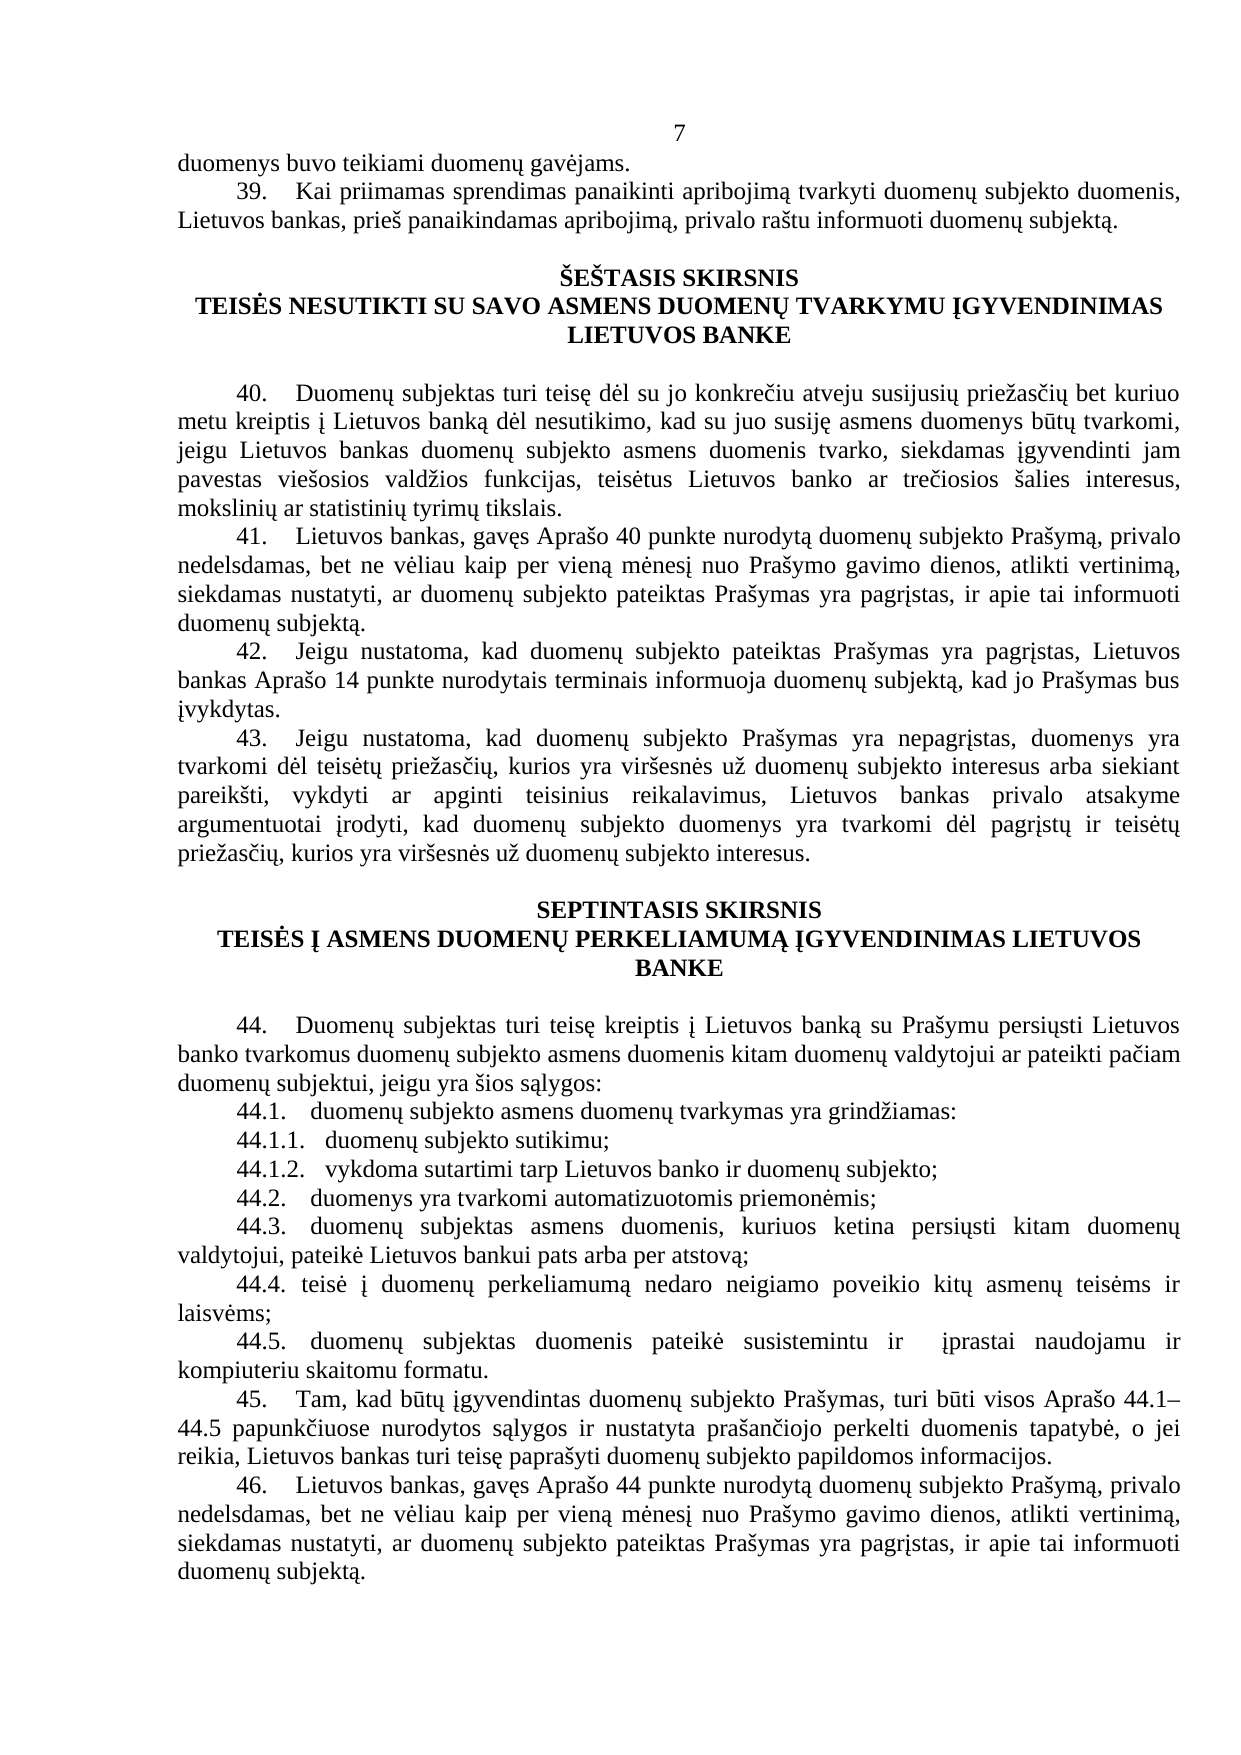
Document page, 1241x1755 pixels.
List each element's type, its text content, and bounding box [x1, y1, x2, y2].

text 45. Tam, kad būtų įgyvendintas duomenų subjekto Prašymas, turi būti visos Aprašo 44.1–44.5 papunkčiuose nurodytos sąlygos ir nustatyta prašančiojo perkelti duomenis tapatybė, o jei reikia, Lietuvos bankas turi teisę paprašyti duomenų subjekto papildomos informacijos. [177, 1384, 1181, 1470]
text 41. Lietuvos bankas, gavęs Aprašo 40 punkte nurodytą duomenų subjekto Prašymą, privalo nedelsdamas, bet ne vėliau kaip per vieną mėnesį nuo Prašymo gavimo dienos, atlikti vertinimą, siekdamas nustatyti, ar duomenų subjekto pateiktas Prašymas yra pagrįstas, ir apie tai informuoti duomenų subjektą. [177, 521, 1181, 636]
text 46. Lietuvos bankas, gavęs Aprašo 44 punkte nurodytą duomenų subjekto Prašymą, privalo nedelsdamas, bet ne vėliau kaip per vieną mėnesį nuo Prašymo gavimo dienos, atlikti vertinimą, siekdamas nustatyti, ar duomenų subjekto pateiktas Prašymas yra pagrįstas, ir apie tai informuoti duomenų subjektą. [177, 1470, 1181, 1585]
text 44.1. duomenų subjekto asmens duomenų tvarkymas yra grindžiamas: [177, 1096, 1181, 1125]
text Teisės į asmens duomenų perkeliamumą įgyvendinimas Lietuvos banke [177, 924, 1181, 981]
text 42. Jeigu nustatoma, kad duomenų subjekto pateiktas Prašymas yra pagrįstas, Lietuvos bankas Aprašo 14 punkte nurodytais terminais informuoja duomenų subjektą, kad jo Prašymas bus įvykdytas. [177, 636, 1181, 723]
text 44.5. duomenų subjektas duomenis pateikė susistemintu ir įprastai naudojamu ir kompiuteriu skaitomu formatu. [177, 1326, 1181, 1384]
text 44.1.1. duomenų subjekto sutikimu; [236, 1125, 1181, 1154]
text 44.4. teisė į duomenų perkeliamumą nedaro neigiamo poveikio kitų asmenų teisėms ir laisvėms; [177, 1269, 1181, 1326]
text Teisės nesutikti su savo asmens duomenų tvarkymu įgyvendinimas Lietuvos banke [177, 291, 1181, 349]
text SEPTINTASIS SKIRSNIS [177, 895, 1181, 924]
text 44.2. duomenys yra tvarkomi automatizuotomis priemonėmis; [177, 1183, 1181, 1211]
text 44. Duomenų subjektas turi teisę kreiptis į Lietuvos banką su Prašymu persiųsti Lietuvos banko tvarkomus duomenų subjekto asmens duomenis kitam duomenų valdytojui ar pateikti pačiam duomenų subjektui, jeigu yra šios sąlygos: [177, 1010, 1181, 1096]
text 40. Duomenų subjektas turi teisę dėl su jo konkrečiu atveju susijusių priežasčių bet kuriuo metu kreiptis į Lietuvos banką dėl nesutikimo, kad su juo susiję asmens duomenys būtų tvarkomi, jeigu Lietuvos bankas duomenų subjekto asmens duomenis tvarko, siekdamas įgyvendinti jam pavestas viešosios valdžios funkcijas, teisėtus Lietuvos banko ar trečiosios šalies interesus, mokslinių ar statistinių tyrimų tikslais. [177, 378, 1181, 521]
text 43. Jeigu nustatoma, kad duomenų subjekto Prašymas yra nepagrįstas, duomenys yra tvarkomi dėl teisėtų priežasčių, kurios yra viršesnės už duomenų subjekto interesus arba siekiant pareikšti, vykdyti ar apginti teisinius reikalavimus, Lietuvos bankas privalo atsakyme argumentuotai įrodyti, kad duomenų subjekto duomenys yra tvarkomi dėl pagrįstų ir teisėtų priežasčių, kurios yra viršesnės už duomenų subjekto interesus. [177, 723, 1181, 866]
text 39. Kai priimamas sprendimas panaikinti apribojimą tvarkyti duomenų subjekto duomenis, Lietuvos bankas, prieš panaikindamas apribojimą, privalo raštu informuoti duomenų subjektą. [177, 176, 1181, 234]
text duomenys buvo teikiami duomenų gavėjams. [177, 148, 1181, 176]
text 44.3. duomenų subjektas asmens duomenis, kuriuos ketina persiųsti kitam duomenų valdytojui, pateikė Lietuvos bankui pats arba per atstovą; [177, 1211, 1181, 1269]
text ŠEŠTASIS SKIRSNIS [177, 263, 1181, 291]
text 44.1.2. vykdoma sutartimi tarp Lietuvos banko ir duomenų subjekto; [236, 1154, 1181, 1183]
